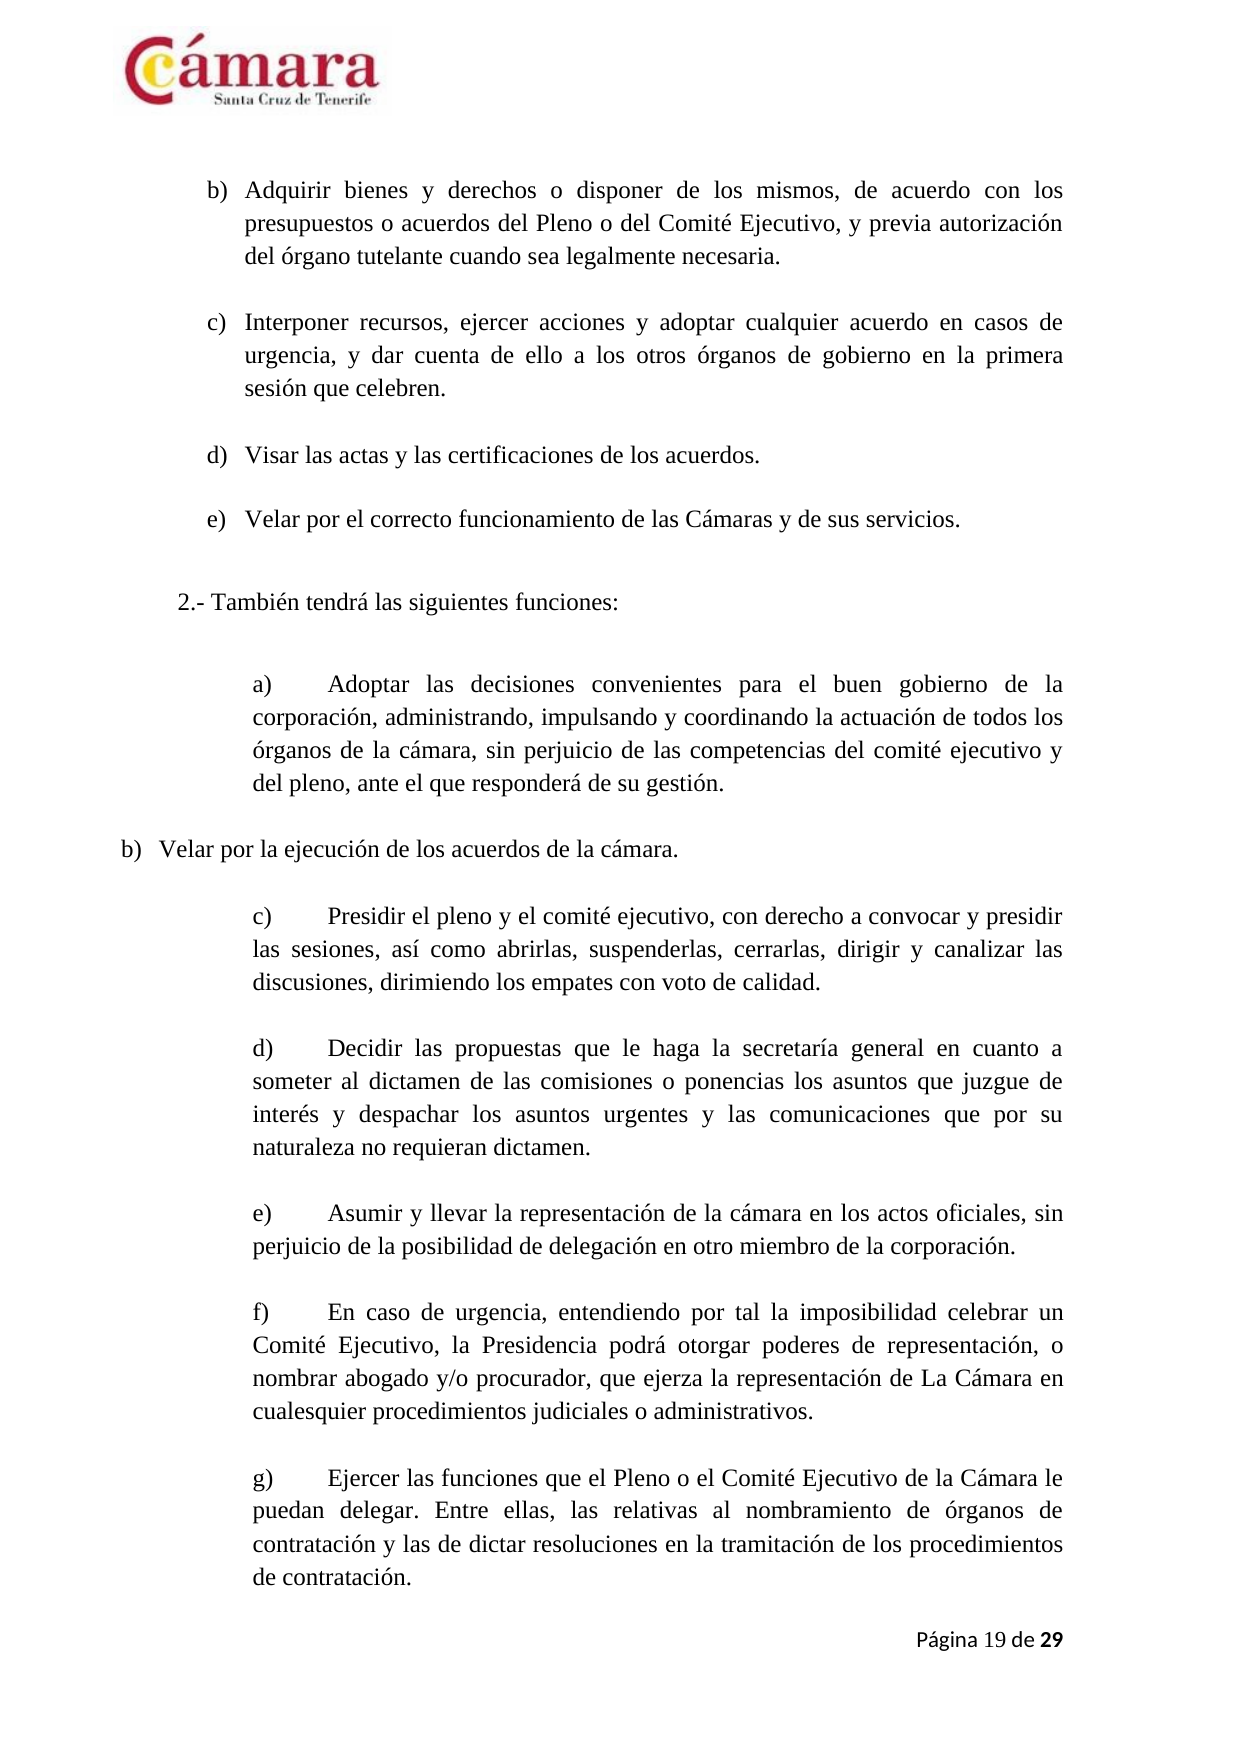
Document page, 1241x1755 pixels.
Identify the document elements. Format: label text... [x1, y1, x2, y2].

list Presidir el pleno y el comité ejecutivo, con derecho a convocar y presidir las sesiones, así como abrirlas, suspenderlas, cerrarlas, dirigir y canalizar las discusiones, dirimiendo los empates con voto de calidad. [252, 901, 1064, 996]
list Adquirir bienes y derechos o disponer de los mismos, de acuerdo con los presupuestos o acuerdos del Pleno o del Comité Ejecutivo, y previa autorización del órgano tutelante cuando sea legalmente necesaria. [207, 175, 1063, 270]
list Velar por la ejecución de los acuerdos de la cámara. [121, 834, 1105, 863]
list En caso de urgencia, entendiendo por tal la imposibilidad celebrar un Comité Ejecutivo, la Presidencia podrá otorgar poderes de representación, o nombrar abogado y/o procurador, que ejerza la representación de La Cámara en cualesquier procedimientos judiciales o administrativos. [252, 1297, 1064, 1425]
list Interponer recursos, ejercer acciones y adoptar cualquier acuerdo en casos de urgencia, y dar cuenta de ello a los otros órganos de gobierno en la primera sesión que celebren. [207, 307, 1064, 402]
list Decidir las propuestas que le haga la secretaría general en cuanto a someter al dictamen de las comisiones o ponencias los asuntos que juzgue de interés y despachar los asuntos urgentes y las comunicaciones que por su naturaleza no requieran dictamen. [252, 1033, 1063, 1161]
text 2.- También tendrá las siguientes funciones: [177, 587, 1105, 615]
list Adoptar las decisiones convenientes para el buen gobierno de la corporación, administrando, impulsando y coordinando la actuación de todos los órganos de la cámara, sin perjuicio de las competencias del comité ejecutivo y del pleno, ante el que responderá de su gestión. [252, 669, 1064, 797]
list Visar las actas y las certificaciones de los acuerdos. [207, 440, 1105, 468]
list Asumir y llevar la representación de la cámara en los actos oficiales, sin perjuicio de la posibilidad de delegación en otro miembro de la corporación. [252, 1198, 1063, 1260]
list Velar por el correcto funcionamiento de las Cámaras y de sus servicios. [207, 504, 1105, 533]
list Ejercer las funciones que el Pleno o el Comité Ejecutivo de la Cámara le puedan delegar. Entre ellas, las relativas al nombramiento de órganos de contratación y las de dictar resoluciones en la tramitación de los procedimientos de contratación. [252, 1463, 1064, 1590]
